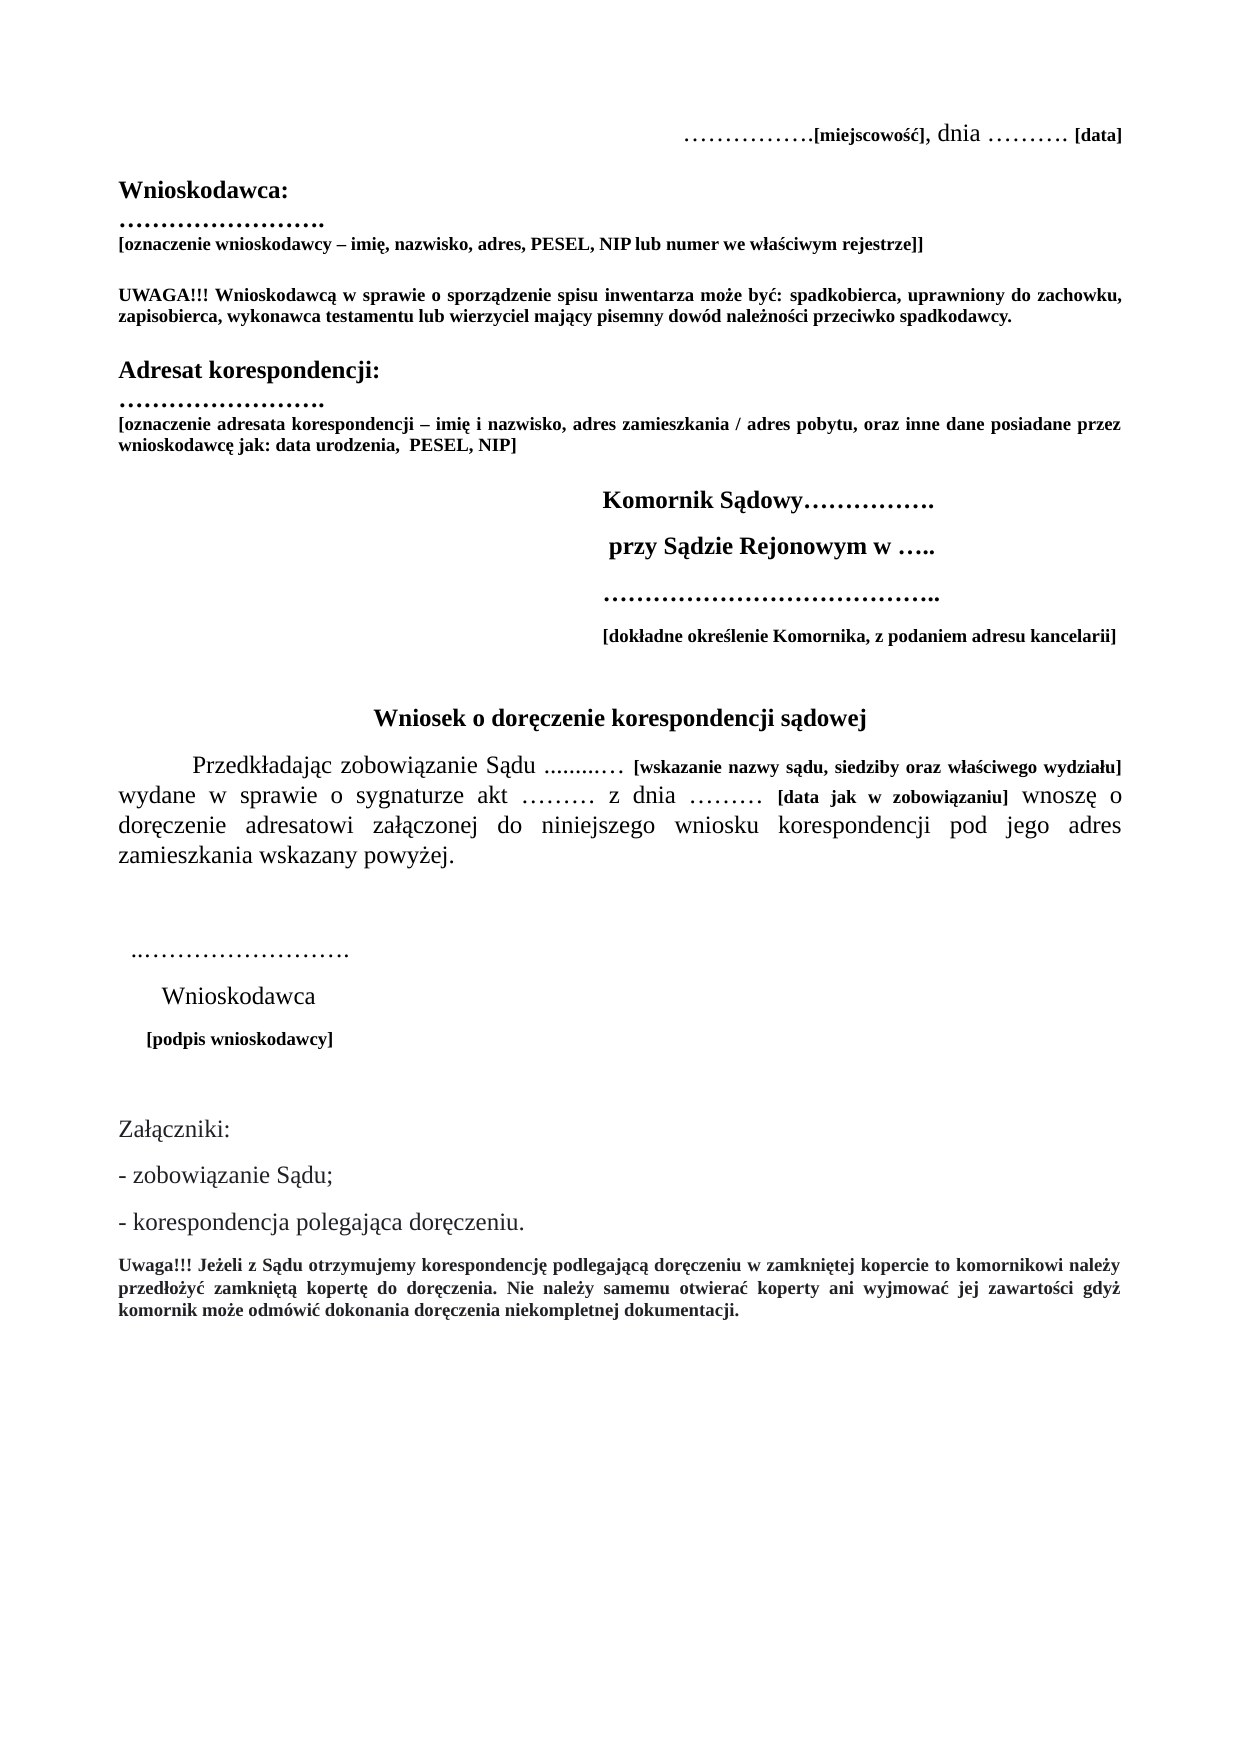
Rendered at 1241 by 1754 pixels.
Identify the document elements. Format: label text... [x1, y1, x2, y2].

text przy Sądzie Rejonowym w ….. [602, 531, 1122, 560]
text …………….[miejscowość], dnia ………. [data] [118, 118, 1122, 147]
text [oznaczenie adresata korespondencji – imię i nazwisko, adres zamieszkania / adres pobytu, oraz inne dane posiadane przez wnioskodawcę jak: data urodzenia, PESEL, NIP] [118, 413, 1122, 456]
text Wnioskodawca [118, 981, 1122, 1010]
text ……………………. [118, 384, 1122, 413]
text ……………………. [118, 204, 1122, 233]
text [dokładne określenie Komornika, z podaniem adresu kancelarii] [602, 625, 1122, 647]
text Przedkładając zobowiązanie Sądu .........… [wskazanie nazwy sądu, siedziby oraz właściwego wydziału] wydane w sprawie o sygnaturze akt ……… z dnia ……… [data jak w zobowiązaniu] wnoszę o doręczenie adresatowi załączonej do niniejszego wniosku korespondencji pod jego adres zamieszkania wskazany powyżej. [118, 750, 1122, 869]
text Wnioskodawca: [118, 176, 1122, 204]
text [podpis wnioskodawcy] [118, 1028, 1122, 1049]
text Adresat korespondencji: [118, 355, 1122, 384]
text ..……………………. [118, 934, 1122, 963]
text - korespondencja polegająca doręczeniu. [118, 1207, 1122, 1236]
text [oznaczenie wnioskodawcy – imię, nazwisko, adres, PESEL, NIP lub numer we właściwym rejestrze]] [118, 233, 1122, 255]
text Komornik Sądowy……………. [602, 485, 1122, 513]
text UWAGA!!! Wnioskodawcą w sprawie o sporządzenie spisu inwentarza może być: spadkobierca, uprawniony do zachowku, zapisobierca, wykonawca testamentu lub wierzyciel mający pisemny dowód należności przeciwko spadkodawcy. [118, 283, 1122, 327]
text Wniosek o doręczenie korespondencji sądowej [118, 703, 1122, 732]
text Uwaga!!! Jeżeli z Sądu otrzymujemy korespondencję podlegającą doręczeniu w zamkniętej kopercie to komornikowi należy przedłożyć zamkniętą kopertę do doręczenia. Nie należy samemu otwierać koperty ani wyjmować jej zawartości gdyż komornik może odmówić dokonania doręczenia niekompletnej dokumentacji. [118, 1254, 1122, 1321]
text ………………………………….. [602, 578, 1122, 607]
text Załączniki: [118, 1114, 1122, 1142]
text - zobowiązanie Sądu; [118, 1161, 1122, 1189]
